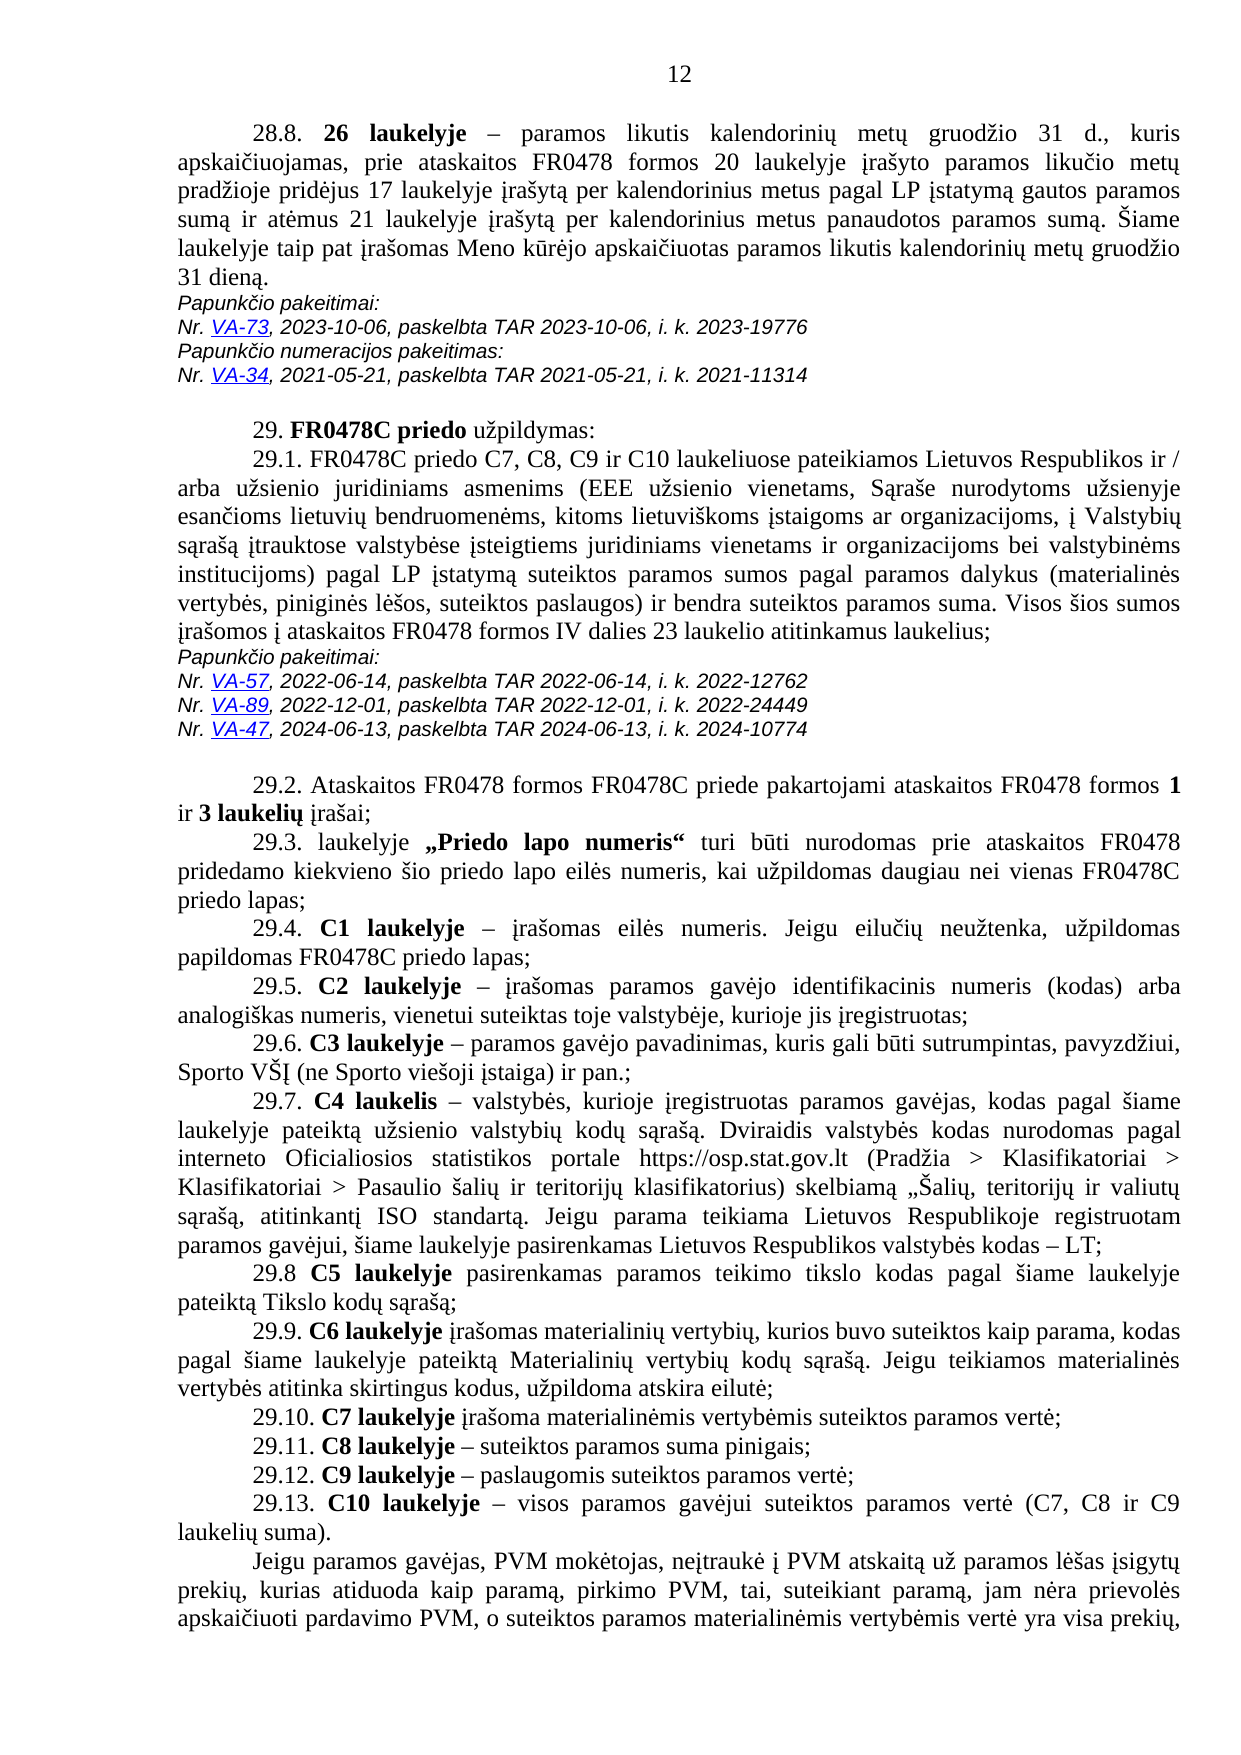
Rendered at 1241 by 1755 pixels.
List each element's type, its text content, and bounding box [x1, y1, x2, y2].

text Papunkčio numeracijos pakeitimas: [177, 338, 1181, 362]
text Jeigu paramos gavėjas, PVM mokėtojas, neįtraukė į PVM atskaitą už paramos lėšas įsigytų prekių, kurias atiduoda kaip paramą, pirkimo PVM, tai, suteikiant paramą, jam nėra prievolės apskaičiuoti pardavimo PVM, o suteiktos paramos materialinėmis vertybėmis vertė yra visa prekių, [177, 1546, 1181, 1632]
text Nr. VA-57, 2022-06-14, paskelbta TAR 2022-06-14, i. k. 2022-12762 [177, 669, 1181, 693]
text Papunkčio pakeitimai: [177, 645, 1181, 669]
text 29.1. FR0478C priedo C7, C8, C9 ir C10 laukeliuose pateikiamos Lietuvos Respublikos ir / arba užsienio juridiniams asmenims (EEE užsienio vienetams, Sąraše nurodytoms užsienyje esančioms lietuvių bendruomenėms, kitoms lietuviškoms įstaigoms ar organizacijoms, į Valstybių sąrašą įtrauktose valstybėse įsteigtiems juridiniams vienetams ir organizacijoms bei valstybinėms institucijoms) pagal LP įstatymą suteiktos paramos sumos pagal paramos dalykus (materialinės vertybės, piniginės lėšos, suteiktos paslaugos) ir bendra suteiktos paramos suma. Visos šios sumos įrašomos į ataskaitos FR0478 formos IV dalies 23 laukelio atitinkamus laukelius; [177, 444, 1181, 645]
text 29.3. laukelyje „Priedo lapo numeris“ turi būti nurodomas prie ataskaitos FR0478 pridedamo kiekvieno šio priedo lapo eilės numeris, kai užpildomas daugiau nei vienas FR0478C priedo lapas; [177, 827, 1181, 913]
text 29.11. C8 laukelyje – suteiktos paramos suma pinigais; [177, 1431, 1181, 1460]
text 29. FR0478C priedo užpildymas: [177, 415, 1181, 444]
text Nr. VA-34, 2021-05-21, paskelbta TAR 2021-05-21, i. k. 2021-11314 [177, 362, 1181, 386]
text 28.8. 26 laukelyje – paramos likutis kalendorinių metų gruodžio 31 d., kuris apskaičiuojamas, prie ataskaitos FR0478 formos 20 laukelyje įrašyto paramos likučio metų pradžioje pridėjus 17 laukelyje įrašytą per kalendorinius metus pagal LP įstatymą gautos paramos sumą ir atėmus 21 laukelyje įrašytą per kalendorinius metus panaudotos paramos sumą. Šiame laukelyje taip pat įrašomas Meno kūrėjo apskaičiuotas paramos likutis kalendorinių metų gruodžio 31 dieną. [177, 118, 1181, 291]
text 29.6. C3 laukelyje – paramos gavėjo pavadinimas, kuris gali būti sutrumpintas, pavyzdžiui, Sporto VŠĮ (ne Sporto viešoji įstaiga) ir pan.; [177, 1028, 1181, 1086]
text 29.2. Ataskaitos FR0478 formos FR0478C priede pakartojami ataskaitos FR0478 formos 1 ir 3 laukelių įrašai; [177, 770, 1181, 827]
text 29.12. C9 laukelyje – paslaugomis suteiktos paramos vertė; [177, 1460, 1181, 1488]
text 29.4. C1 laukelyje – įrašomas eilės numeris. Jeigu eilučių neužtenka, užpildomas papildomas FR0478C priedo lapas; [177, 913, 1181, 971]
text Nr. VA-89, 2022-12-01, paskelbta TAR 2022-12-01, i. k. 2022-24449 [177, 693, 1181, 717]
text Nr. VA-47, 2024-06-13, paskelbta TAR 2024-06-13, i. k. 2024-10774 [177, 717, 1181, 741]
text 29.8 C5 laukelyje pasirenkamas paramos teikimo tikslo kodas pagal šiame laukelyje pateiktą Tikslo kodų sąrašą; [177, 1258, 1181, 1316]
text Papunkčio pakeitimai: [177, 291, 1181, 314]
text 29.10. C7 laukelyje įrašoma materialinėmis vertybėmis suteiktos paramos vertė; [177, 1402, 1181, 1431]
text 29.13. C10 laukelyje – visos paramos gavėjui suteiktos paramos vertė (C7, C8 ir C9 laukelių suma). [177, 1488, 1181, 1546]
text 29.9. C6 laukelyje įrašomas materialinių vertybių, kurios buvo suteiktos kaip parama, kodas pagal šiame laukelyje pateiktą Materialinių vertybių kodų sąrašą. Jeigu teikiamos materialinės vertybės atitinka skirtingus kodus, užpildoma atskira eilutė; [177, 1316, 1181, 1402]
text 29.7. C4 laukelis – valstybės, kurioje įregistruotas paramos gavėjas, kodas pagal šiame laukelyje pateiktą užsienio valstybių kodų sąrašą. Dviraidis valstybės kodas nurodomas pagal interneto Oficialiosios statistikos portale https://osp.stat.gov.lt (Pradžia > Klasifikatoriai > Klasifikatoriai > Pasaulio šalių ir teritorijų klasifikatorius) skelbiamą „Šalių, teritorijų ir valiutų sąrašą, atitinkantį ISO standartą. Jeigu parama teikiama Lietuvos Respublikoje registruotam paramos gavėjui, šiame laukelyje pasirenkamas Lietuvos Respublikos valstybės kodas – LT; [177, 1086, 1181, 1258]
text Nr. VA-73, 2023-10-06, paskelbta TAR 2023-10-06, i. k. 2023-19776 [177, 314, 1181, 338]
text 29.5. C2 laukelyje – įrašomas paramos gavėjo identifikacinis numeris (kodas) arba analogiškas numeris, vienetui suteiktas toje valstybėje, kurioje jis įregistruotas; [177, 971, 1181, 1028]
